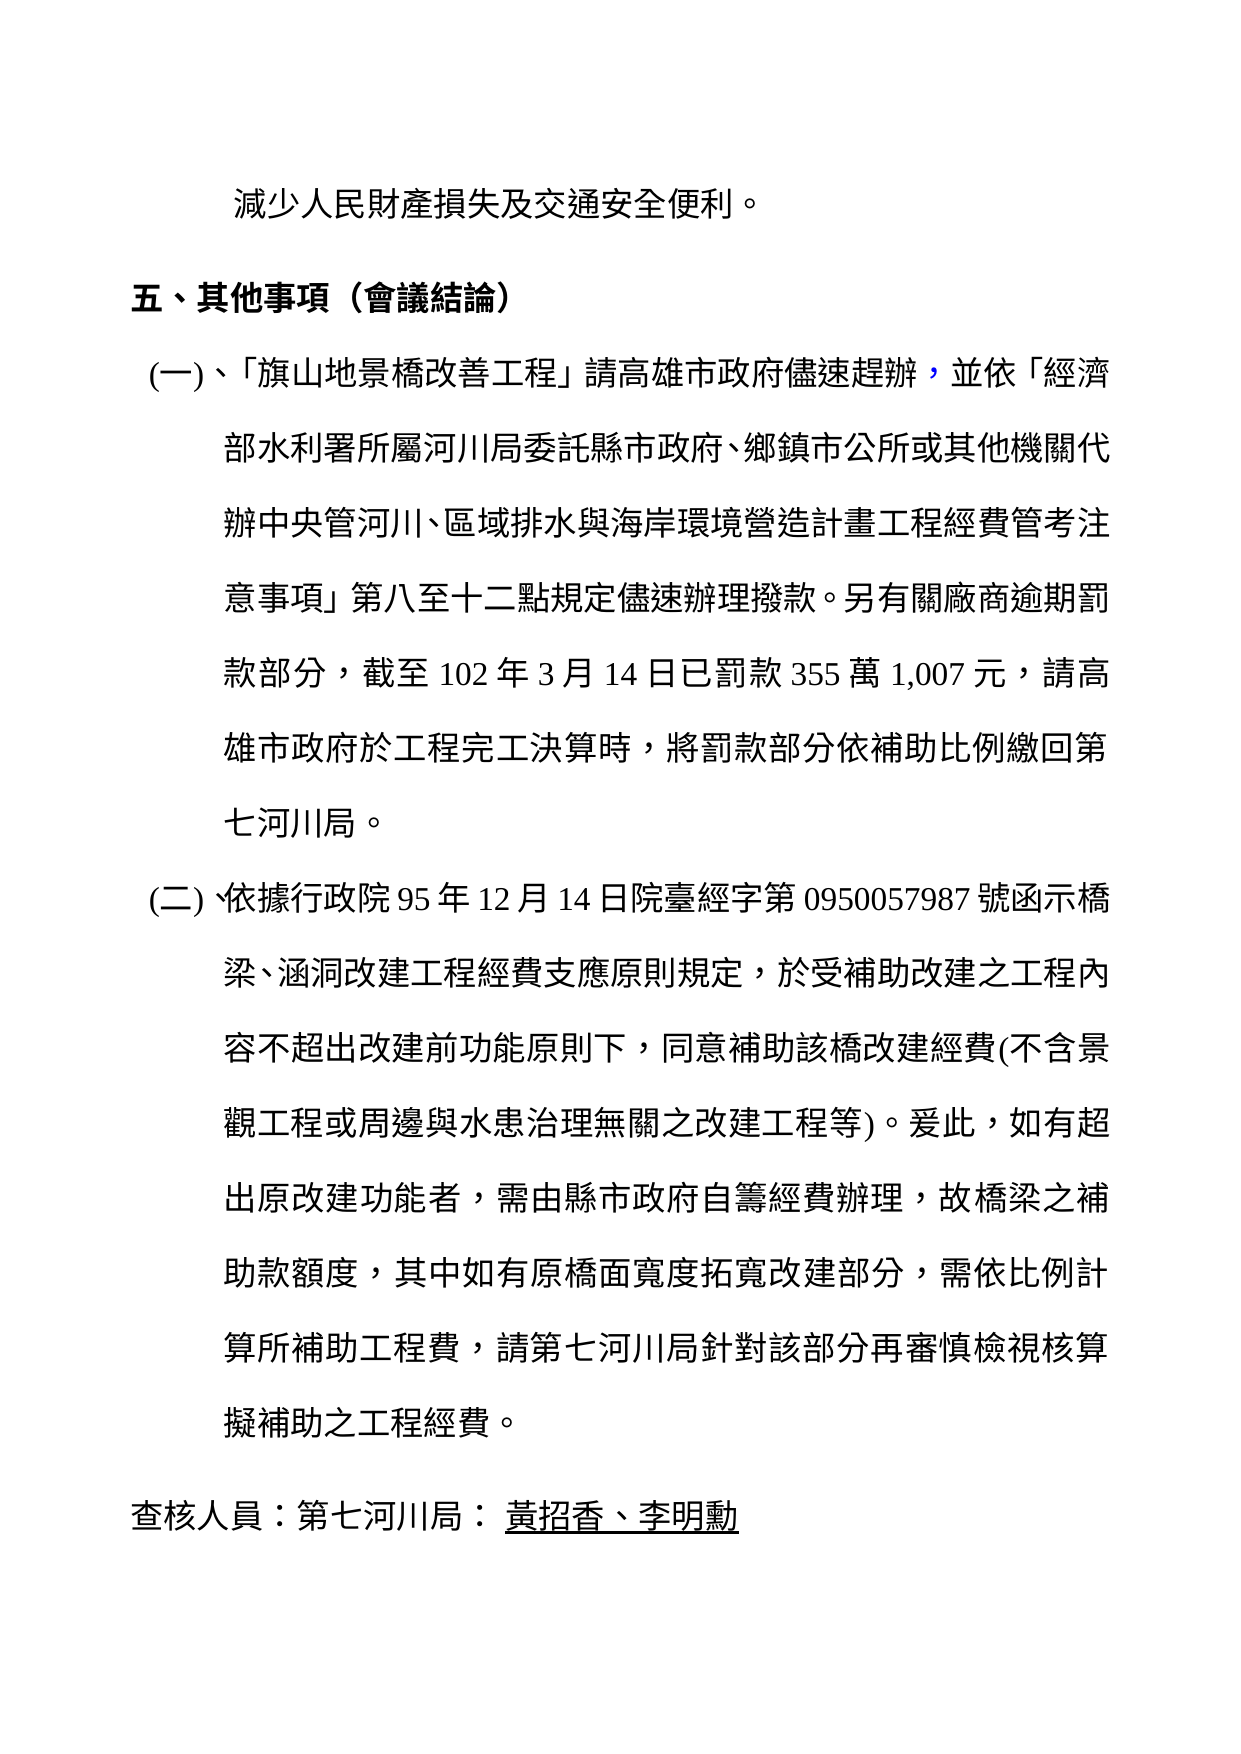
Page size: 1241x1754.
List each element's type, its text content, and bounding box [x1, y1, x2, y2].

text 1、依行政院莫拉克颱風災後重建推動委員會1000年3月28日重建基字第1000001885號函「研商糖廠舊鐵橋(旗山地景橋)整修或拆除會議」會議紀錄，水利規劃試驗所表示於97年(莫拉克颱風發生前)有作過水理分析檢討，莫拉克颱風過後辦理疏濬後亦有再作檢討其通洪量，地景橋可通過100年頻率洪水位洪水量，因旗山溪上游坡面未穩定，坡面上仍有大面積崩塌，有漂流木及土石隨著汛期洪水大量下滑淤積河道之隱憂，造成地景橋通洪斷面不足之因素，另地景橋右岸高灘因橋墩跨距均小於40公尺，雖可通過100年頻率洪水位、洪水量，但於莫拉克風災時因阻塞漂流木以致水位壅高，影響河防安全，爰本署第七河川局建議高雄市政府辦理拆除或改建加大橋墩跨距，以利河水暢通，使河道兩側地區不再淹水，減少人民財產損失及交通安全便利。 [180, 164, 1110, 239]
text 查核人員：第七河川局： 黃招香、李明勳 [130, 1477, 1110, 1552]
text (二)、依據行政院95年12月14日院臺經字第0950057987號函示橋梁、涵洞改建工程經費支應原則規定，於受補助改建之工程內容不超出改建前功能原則下，同意補助該橋改建經費(不含景觀工程或周邊與水患治理無關之改建工程等)。爰此，如有超出原改建功能者，需由縣市政府自籌經費辦理，故橋梁之補助款額度，其中如有原橋面寬度拓寬改建部分，需依比例計算所補助工程費，請第七河川局針對該部分再審慎檢視核算擬補助之工程經費。 [148, 858, 1110, 1458]
text 五、其他事項（會議結論） [130, 258, 1110, 333]
text (一)、「旗山地景橋改善工程」請高雄市政府儘速趕辦，並依「經濟部水利署所屬河川局委託縣市政府、鄉鎮市公所或其他機關代辦中央管河川、區域排水與海岸環境營造計畫工程經費管考注意事項」第八至十二點規定儘速辦理撥款。另有關廠商逾期罰款部分，截至102年3月14日已罰款355萬1,007元，請高雄市政府於工程完工決算時，將罰款部分依補助比例繳回第七河川局。 [148, 333, 1110, 858]
